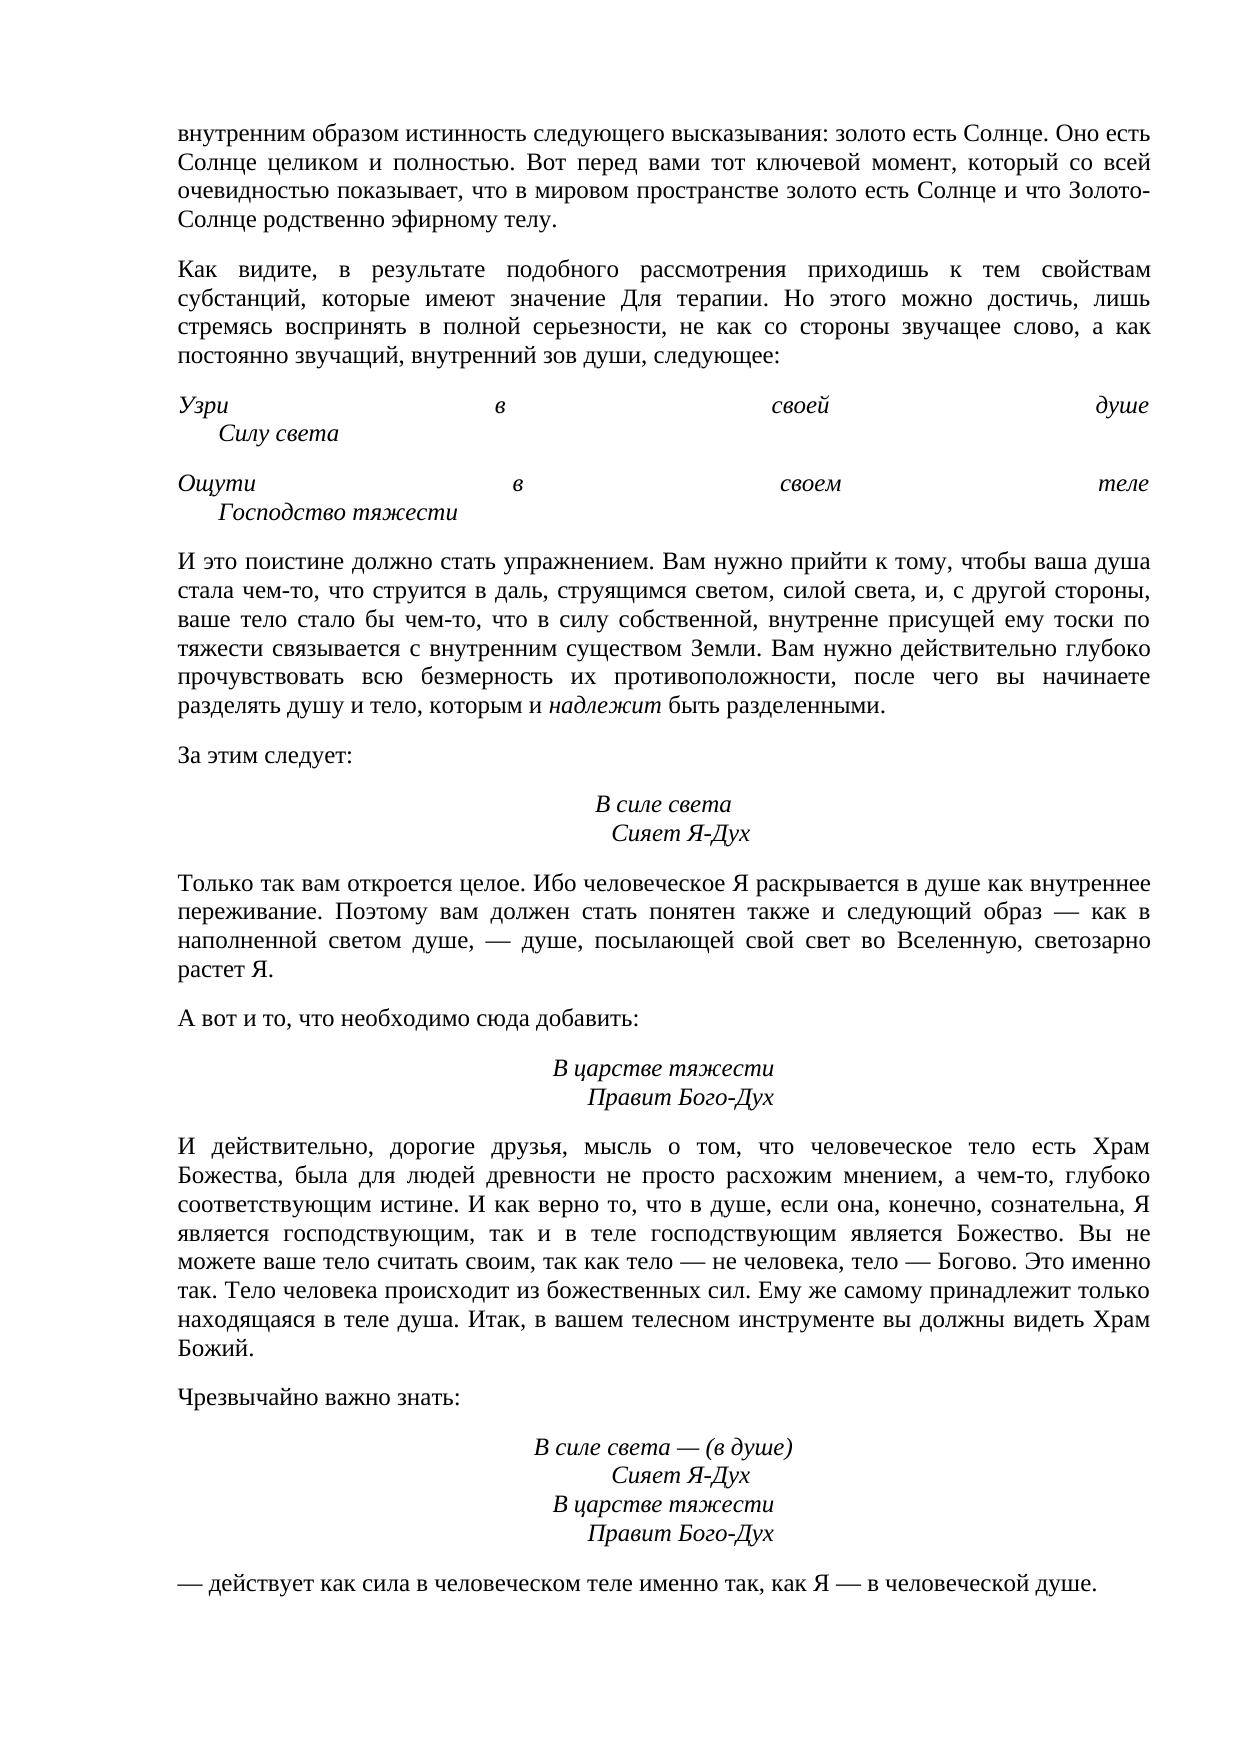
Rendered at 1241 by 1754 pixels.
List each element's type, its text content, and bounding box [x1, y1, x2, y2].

text Только так вам откроется целое. Ибо человеческое Я раскрывается в душе как внутреннее переживание. Поэтому вам должен стать понятен также и следующий образ — как в наполненной светом душе, — душе, посылающей свой свет во Вселенную, светозарно растет Я. [177, 868, 1152, 983]
text В царстве тяжести Правит Бого-Дух [177, 1053, 1152, 1111]
text — действует как сила в человеческом теле именно так, как Я — в человеческой душе. [177, 1568, 1152, 1596]
text За этим следует: [177, 740, 1152, 768]
text Ощути в своем теле Господство тяжести [177, 468, 1152, 526]
text И действительно, дорогие друзья, мысль о том, что человеческое тело есть Храм Божества, была для людей древности не просто расхожим мнением, а чем-то, глубоко соответствующим истине. И как верно то, что в душе, если она, конечно, сознательна, Я является господствующим, так и в теле господствующим является Божество. Вы не можете ваше тело считать своим, так как тело — не человека, тело — Богово. Это именно так. Тело человека происходит из божественных сил. Ему же самому принадлежит только находящаяся в теле душа. Итак, в вашем телесном инструменте вы должны видеть Храм Божий. [177, 1131, 1152, 1361]
text Как видите, в результате подобного рассмотрения приходишь к тем свойствам субстанций, которые имеют значение Для терапии. Но этого можно достичь, лишь стремясь воспринять в полной серьезности, не как со стороны звучащее слово, а как постоянно звучащий, внутренний зов души, следующее: [177, 254, 1152, 369]
text Узри в своей душе Силу света [177, 390, 1152, 447]
text внутренним образом истинность следующего высказывания: золото есть Солнце. Оно есть Солнце целиком и полностью. Вот перед вами тот ключевой момент, который со всей очевидностью показывает, что в мировом пространстве золото есть Солнце и что Золото-Солнце родственно эфирному телу. [177, 118, 1152, 233]
text В силе света Сияет Я-Дух [177, 789, 1152, 847]
text А вот и то, что необходимо сюда добавить: [177, 1003, 1152, 1032]
text Чрезвычайно важно знать: [177, 1382, 1152, 1411]
text В силе света — (в душе) Сияет Я-Дух В царстве тяжести Правит Бого-Дух [177, 1432, 1152, 1547]
text И это поистине должно стать упражнением. Вам нужно прийти к тому, чтобы ваша душа стала чем-то, что струится в даль, струящимся светом, силой света, и, с другой стороны, ваше тело стало бы чем-то, что в силу собственной, внутренне присущей ему тоски по тяжести связывается с внутренним существом Земли. Вам нужно действительно глубоко прочувствовать всю безмерность их противоположности, после чего вы начинаете разделять душу и тело, которым и надлежит быть разделенными. [177, 546, 1152, 719]
